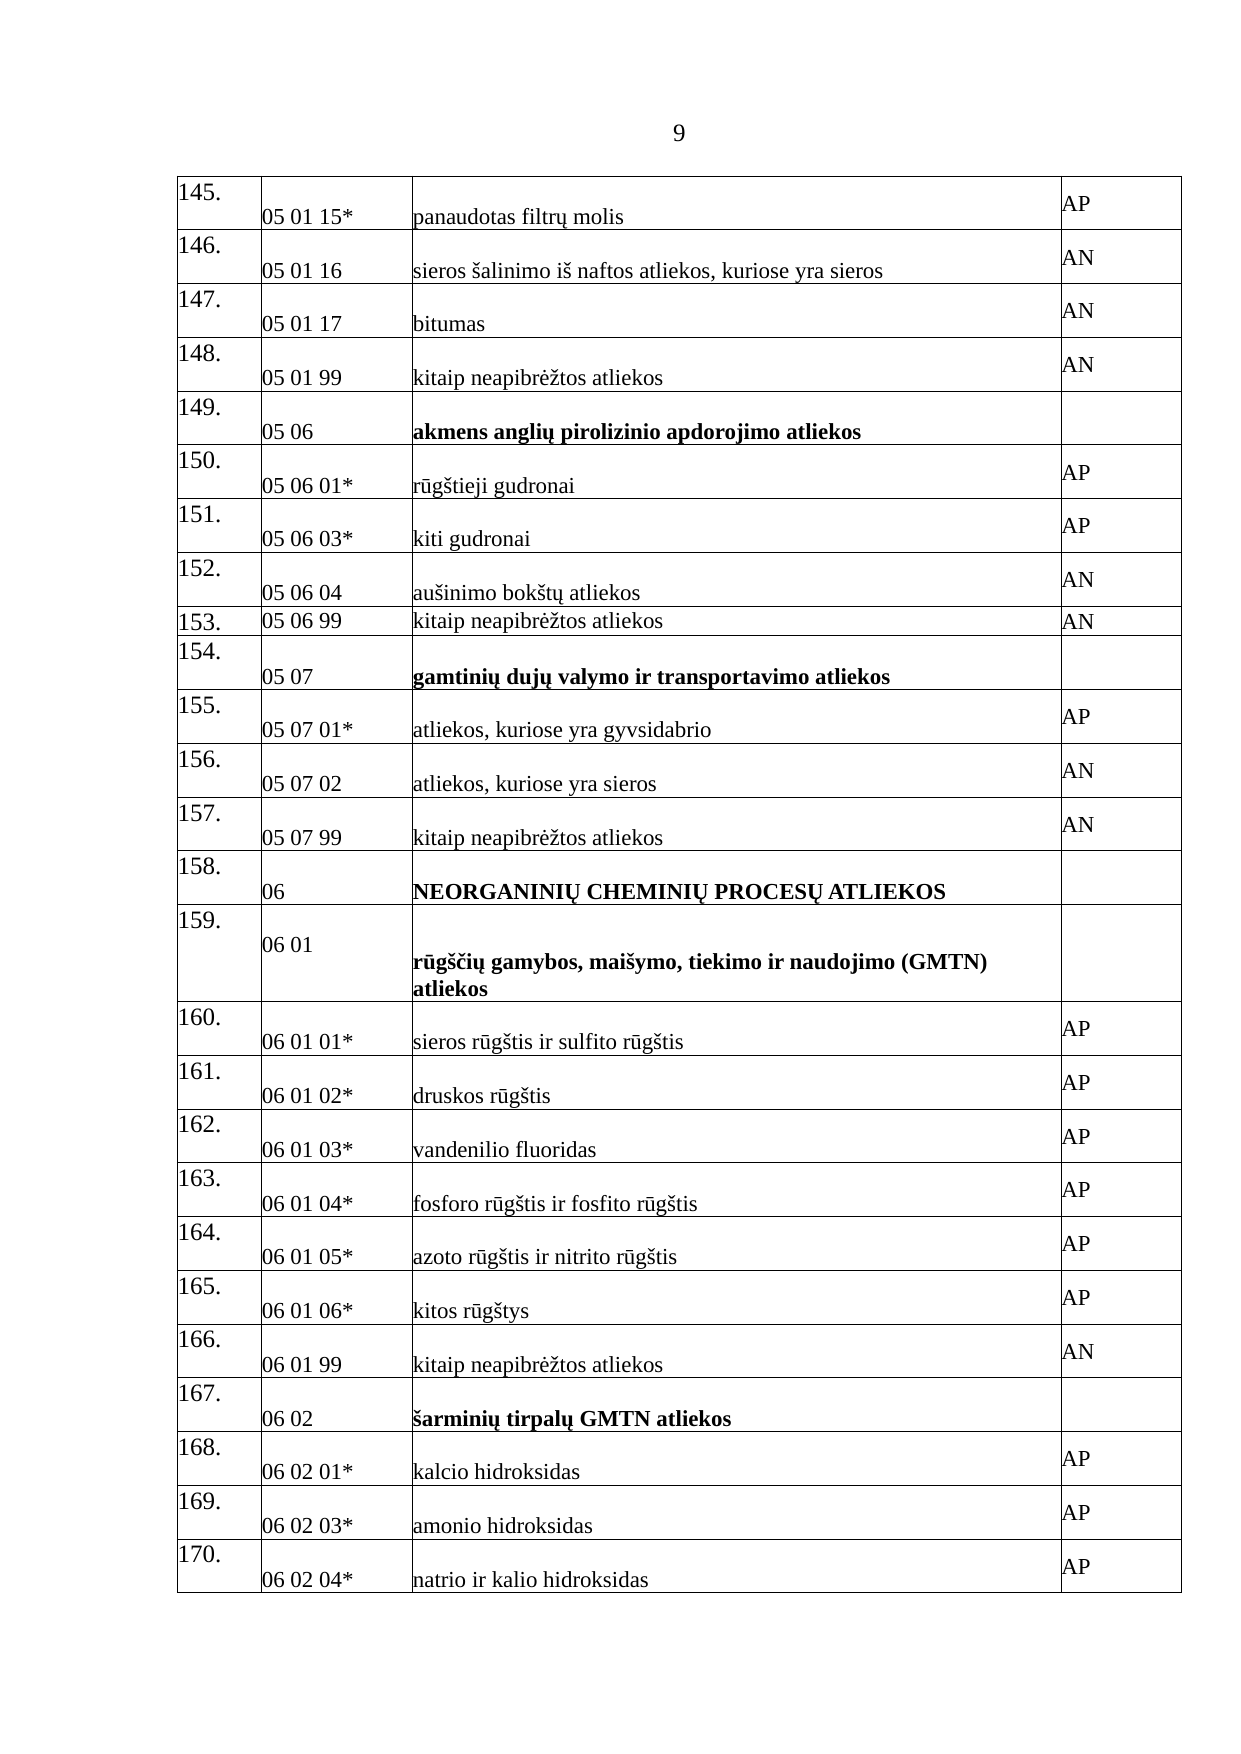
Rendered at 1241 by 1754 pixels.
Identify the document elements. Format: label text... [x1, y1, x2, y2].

table_cell rūgštieji gudronai [413, 445, 1061, 498]
table_cell [1062, 851, 1181, 904]
table_cell AP [1062, 1163, 1181, 1216]
table_cell kiti gudronai [413, 499, 1061, 552]
table_cell 05 01 15* [262, 177, 412, 229]
table_cell 05 06 99 [262, 607, 412, 635]
table_cell kitos rūgštys [413, 1271, 1061, 1323]
table_cell rūgščių gamybos, maišymo, tiekimo ir naudojimo (GMTN) atliekos [413, 905, 1061, 1001]
table_cell AP [1062, 445, 1181, 498]
table_cell AN [1062, 230, 1181, 283]
table_cell AP [1062, 1110, 1181, 1162]
table_cell AP [1062, 177, 1181, 229]
table_cell 166. [178, 1325, 261, 1377]
table_cell 153. [178, 607, 261, 635]
table_cell kitaip neapibrėžtos atliekos [413, 607, 1061, 635]
table_cell panaudotas filtrų molis [413, 177, 1061, 229]
table_cell akmens anglių pirolizinio apdorojimo atliekos [413, 392, 1061, 444]
table_cell 152. [178, 553, 261, 606]
table_cell 06 02 03* [262, 1486, 412, 1538]
table_cell 155. [178, 690, 261, 743]
table_cell sieros šalinimo iš naftos atliekos, kuriose yra sieros [413, 230, 1061, 283]
table_cell natrio ir kalio hidroksidas [413, 1540, 1061, 1592]
table_cell druskos rūgštis [413, 1056, 1061, 1108]
table_cell 170. [178, 1540, 261, 1592]
table_cell šarminių tirpalų GMTN atliekos [413, 1378, 1061, 1431]
table_cell AN [1062, 553, 1181, 606]
table_cell sieros rūgštis ir sulfito rūgštis [413, 1002, 1061, 1055]
table_cell 06 01 05* [262, 1217, 412, 1270]
table_cell AP [1062, 499, 1181, 552]
table_cell [1062, 1378, 1181, 1431]
table_cell AN [1062, 284, 1181, 337]
table_cell [1062, 905, 1181, 1001]
table_cell AP [1062, 690, 1181, 743]
table_cell kitaip neapibrėžtos atliekos [413, 798, 1061, 850]
table_cell 149. [178, 392, 261, 444]
table_cell 06 02 [262, 1378, 412, 1431]
table_cell 162. [178, 1110, 261, 1162]
table_cell 146. [178, 230, 261, 283]
table_cell 157. [178, 798, 261, 850]
table_cell 06 [262, 851, 412, 904]
table_cell 06 01 06* [262, 1271, 412, 1323]
table_cell 05 07 02 [262, 744, 412, 797]
table_cell 148. [178, 338, 261, 391]
table_cell AP [1062, 1056, 1181, 1108]
table_cell 06 01 02* [262, 1056, 412, 1108]
table_cell [1062, 636, 1181, 689]
table_cell 167. [178, 1378, 261, 1431]
table_cell AP [1062, 1486, 1181, 1538]
table_cell 05 06 [262, 392, 412, 444]
table_cell 06 01 99 [262, 1325, 412, 1377]
table_cell 06 02 04* [262, 1540, 412, 1592]
table_cell 158. [178, 851, 261, 904]
table_cell kitaip neapibrėžtos atliekos [413, 1325, 1061, 1377]
table_cell 161. [178, 1056, 261, 1108]
table_cell 151. [178, 499, 261, 552]
table_cell 163. [178, 1163, 261, 1216]
table_cell gamtinių dujų valymo ir transportavimo atliekos [413, 636, 1061, 689]
table_cell 06 02 01* [262, 1432, 412, 1485]
table_cell AP [1062, 1002, 1181, 1055]
table_cell 05 07 01* [262, 690, 412, 743]
table_cell AP [1062, 1271, 1181, 1323]
table_cell atliekos, kuriose yra gyvsidabrio [413, 690, 1061, 743]
table_cell 164. [178, 1217, 261, 1270]
table_cell 168. [178, 1432, 261, 1485]
table_cell 05 06 03* [262, 499, 412, 552]
table_cell 145. [178, 177, 261, 229]
table_cell 05 06 01* [262, 445, 412, 498]
table_cell 05 07 99 [262, 798, 412, 850]
table_cell 05 01 17 [262, 284, 412, 337]
table_cell 160. [178, 1002, 261, 1055]
table_cell 150. [178, 445, 261, 498]
table_cell AN [1062, 798, 1181, 850]
table_cell bitumas [413, 284, 1061, 337]
table_cell 06 01 01* [262, 1002, 412, 1055]
table_cell 05 01 16 [262, 230, 412, 283]
table_cell 156. [178, 744, 261, 797]
table_cell NEORGANINIŲ CHEMINIŲ PROCESŲ ATLIEKOS [413, 851, 1061, 904]
table_cell 154. [178, 636, 261, 689]
table_cell 05 06 04 [262, 553, 412, 606]
table_cell 06 01 03* [262, 1110, 412, 1162]
table_cell 147. [178, 284, 261, 337]
table_cell vandenilio fluoridas [413, 1110, 1061, 1162]
table_cell 06 01 [262, 905, 412, 1001]
table_cell AN [1062, 607, 1181, 635]
table_cell AN [1062, 744, 1181, 797]
table_cell [1062, 392, 1181, 444]
table_cell amonio hidroksidas [413, 1486, 1061, 1538]
table_cell atliekos, kuriose yra sieros [413, 744, 1061, 797]
table_cell 159. [178, 905, 261, 1001]
table_cell fosforo rūgštis ir fosfito rūgštis [413, 1163, 1061, 1216]
table_cell 165. [178, 1271, 261, 1323]
table_cell AP [1062, 1432, 1181, 1485]
table_cell aušinimo bokštų atliekos [413, 553, 1061, 606]
table_cell AP [1062, 1540, 1181, 1592]
table_cell 05 07 [262, 636, 412, 689]
table_cell AP [1062, 1217, 1181, 1270]
table_cell kitaip neapibrėžtos atliekos [413, 338, 1061, 391]
table_cell AN [1062, 338, 1181, 391]
table_cell azoto rūgštis ir nitrito rūgštis [413, 1217, 1061, 1270]
table_cell AN [1062, 1325, 1181, 1377]
table_cell 06 01 04* [262, 1163, 412, 1216]
table_cell 05 01 99 [262, 338, 412, 391]
table_cell kalcio hidroksidas [413, 1432, 1061, 1485]
table_cell 169. [178, 1486, 261, 1538]
